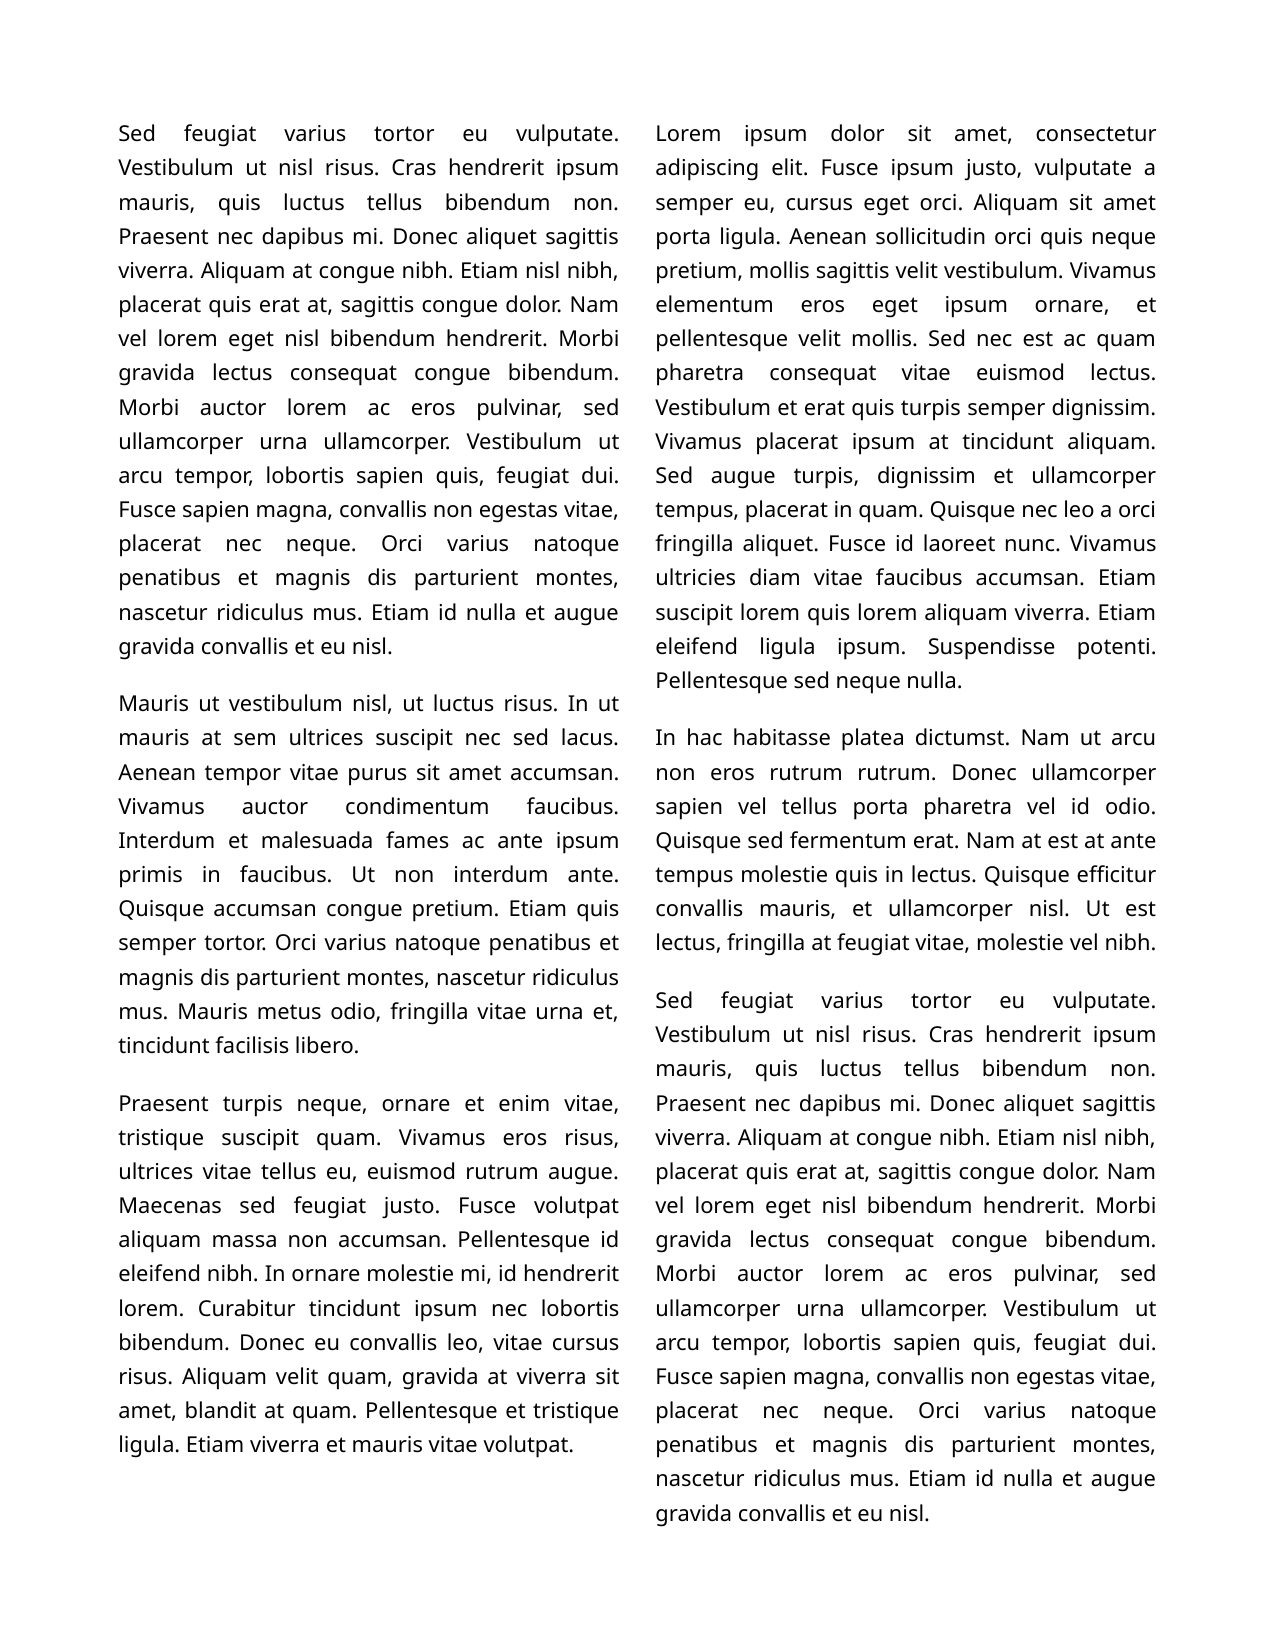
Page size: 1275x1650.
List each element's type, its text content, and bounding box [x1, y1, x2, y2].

text In hac habitasse platea dictumst. Nam ut arcu non eros rutrum rutrum. Donec ullamcorper sapien vel tellus porta pharetra vel id odio. Quisque sed fermentum erat. Nam at est at ante tempus molestie quis in lectus. Quisque efficitur convallis mauris, et ullamcorper nisl. Ut est lectus, fringilla at feugiat vitae, molestie vel nibh. [655, 722, 1157, 957]
text Praesent turpis neque, ornare et enim vitae, tristique suscipit quam. Vivamus eros risus, ultrices vitae tellus eu, euismod rutrum augue. Maecenas sed feugiat justo. Fusce volutpat aliquam massa non accumsan. Pellentesque id eleifend nibh. In ornare molestie mi, id hendrerit lorem. Curabitur tincidunt ipsum nec lobortis bibendum. Donec eu convallis leo, vitae cursus risus. Aliquam velit quam, gravida at viverra sit amet, blandit at quam. Pellentesque et tristique ligula. Etiam viverra et mauris vitae volutpat. [118, 1087, 620, 1459]
text Sed feugiat varius tortor eu vulputate. Vestibulum ut nisl risus. Cras hendrerit ipsum mauris, quis luctus tellus bibendum non. Praesent nec dapibus mi. Donec aliquet sagittis viverra. Aliquam at congue nibh. Etiam nisl nibh, placerat quis erat at, sagittis congue dolor. Nam vel lorem eget nisl bibendum hendrerit. Morbi gravida lectus consequat congue bibendum. Morbi auctor lorem ac eros pulvinar, sed ullamcorper urna ullamcorper. Vestibulum ut arcu tempor, lobortis sapien quis, feugiat dui. Fusce sapien magna, convallis non egestas vitae, placerat nec neque. Orci varius natoque penatibus et magnis dis parturient montes, nascetur ridiculus mus. Etiam id nulla et augue gravida convallis et eu nisl. [118, 118, 620, 660]
text Lorem ipsum dolor sit amet, consectetur adipiscing elit. Fusce ipsum justo, vulputate a semper eu, cursus eget orci. Aliquam sit amet porta ligula. Aenean sollicitudin orci quis neque pretium, mollis sagittis velit vestibulum. Vivamus elementum eros eget ipsum ornare, et pellentesque velit mollis. Sed nec est ac quam pharetra consequat vitae euismod lectus. Vestibulum et erat quis turpis semper dignissim. Vivamus placerat ipsum at tincidunt aliquam. Sed augue turpis, dignissim et ullamcorper tempus, placerat in quam. Quisque nec leo a orci fringilla aliquet. Fusce id laoreet nunc. Vivamus ultricies diam vitae faucibus accumsan. Etiam suscipit lorem quis lorem aliquam viverra. Etiam eleifend ligula ipsum. Suspendisse potenti. Pellentesque sed neque nulla. [655, 118, 1157, 694]
text Mauris ut vestibulum nisl, ut luctus risus. In ut mauris at sem ultrices suscipit nec sed lacus. Aenean tempor vitae purus sit amet accumsan. Vivamus auctor condimentum faucibus. Interdum et malesuada fames ac ante ipsum primis in faucibus. Ut non interdum ante. Quisque accumsan congue pretium. Etiam quis semper tortor. Orci varius natoque penatibus et magnis dis parturient montes, nascetur ridiculus mus. Mauris metus odio, fringilla vitae urna et, tincidunt facilisis libero. [118, 688, 620, 1060]
text Sed feugiat varius tortor eu vulputate. Vestibulum ut nisl risus. Cras hendrerit ipsum mauris, quis luctus tellus bibendum non. Praesent nec dapibus mi. Donec aliquet sagittis viverra. Aliquam at congue nibh. Etiam nisl nibh, placerat quis erat at, sagittis congue dolor. Nam vel lorem eget nisl bibendum hendrerit. Morbi gravida lectus consequat congue bibendum. Morbi auctor lorem ac eros pulvinar, sed ullamcorper urna ullamcorper. Vestibulum ut arcu tempor, lobortis sapien quis, feugiat dui. Fusce sapien magna, convallis non egestas vitae, placerat nec neque. Orci varius natoque penatibus et magnis dis parturient montes, nascetur ridiculus mus. Etiam id nulla et augue gravida convallis et eu nisl. [655, 985, 1157, 1527]
